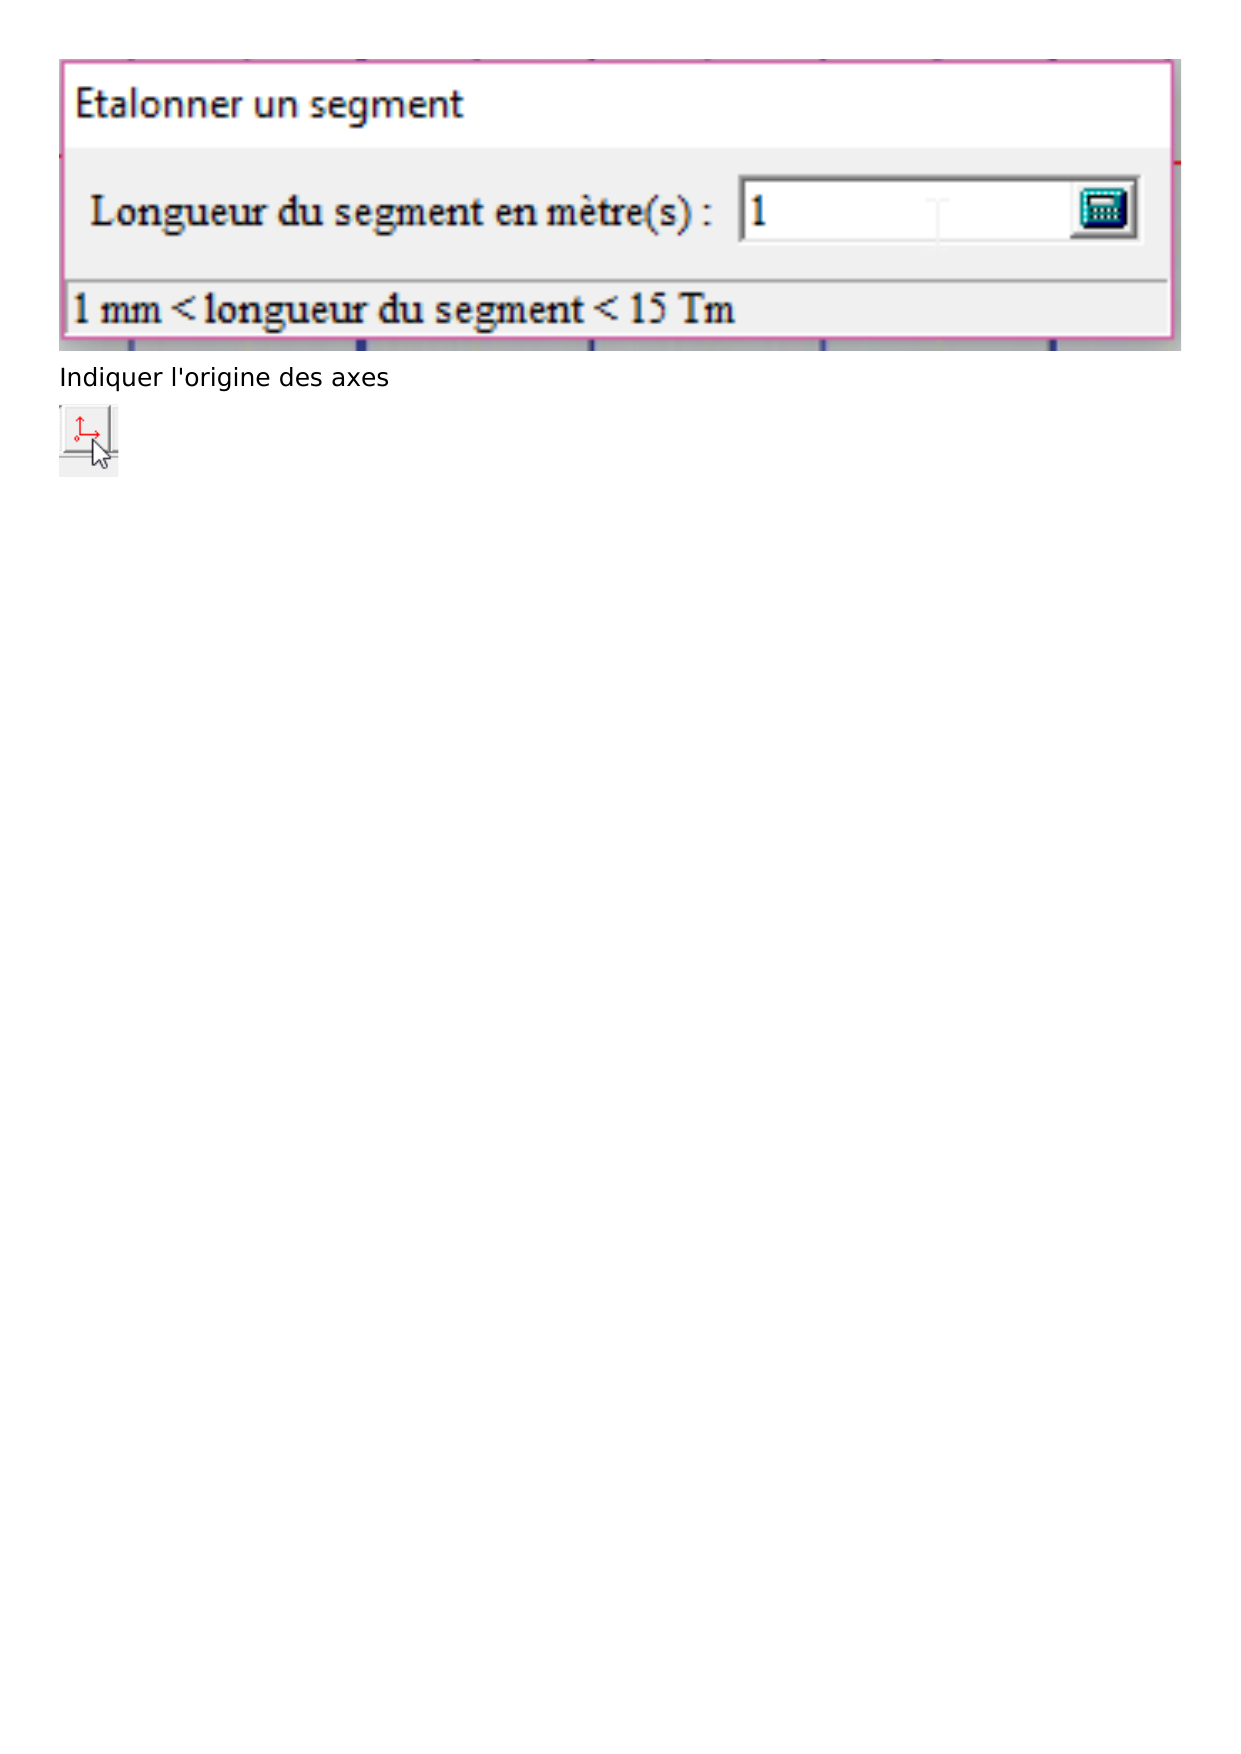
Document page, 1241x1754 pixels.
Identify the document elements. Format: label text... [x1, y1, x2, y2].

text Indiquer l'origine des axes [59, 363, 1181, 392]
picture [59, 59, 1182, 351]
picture [59, 404, 119, 477]
